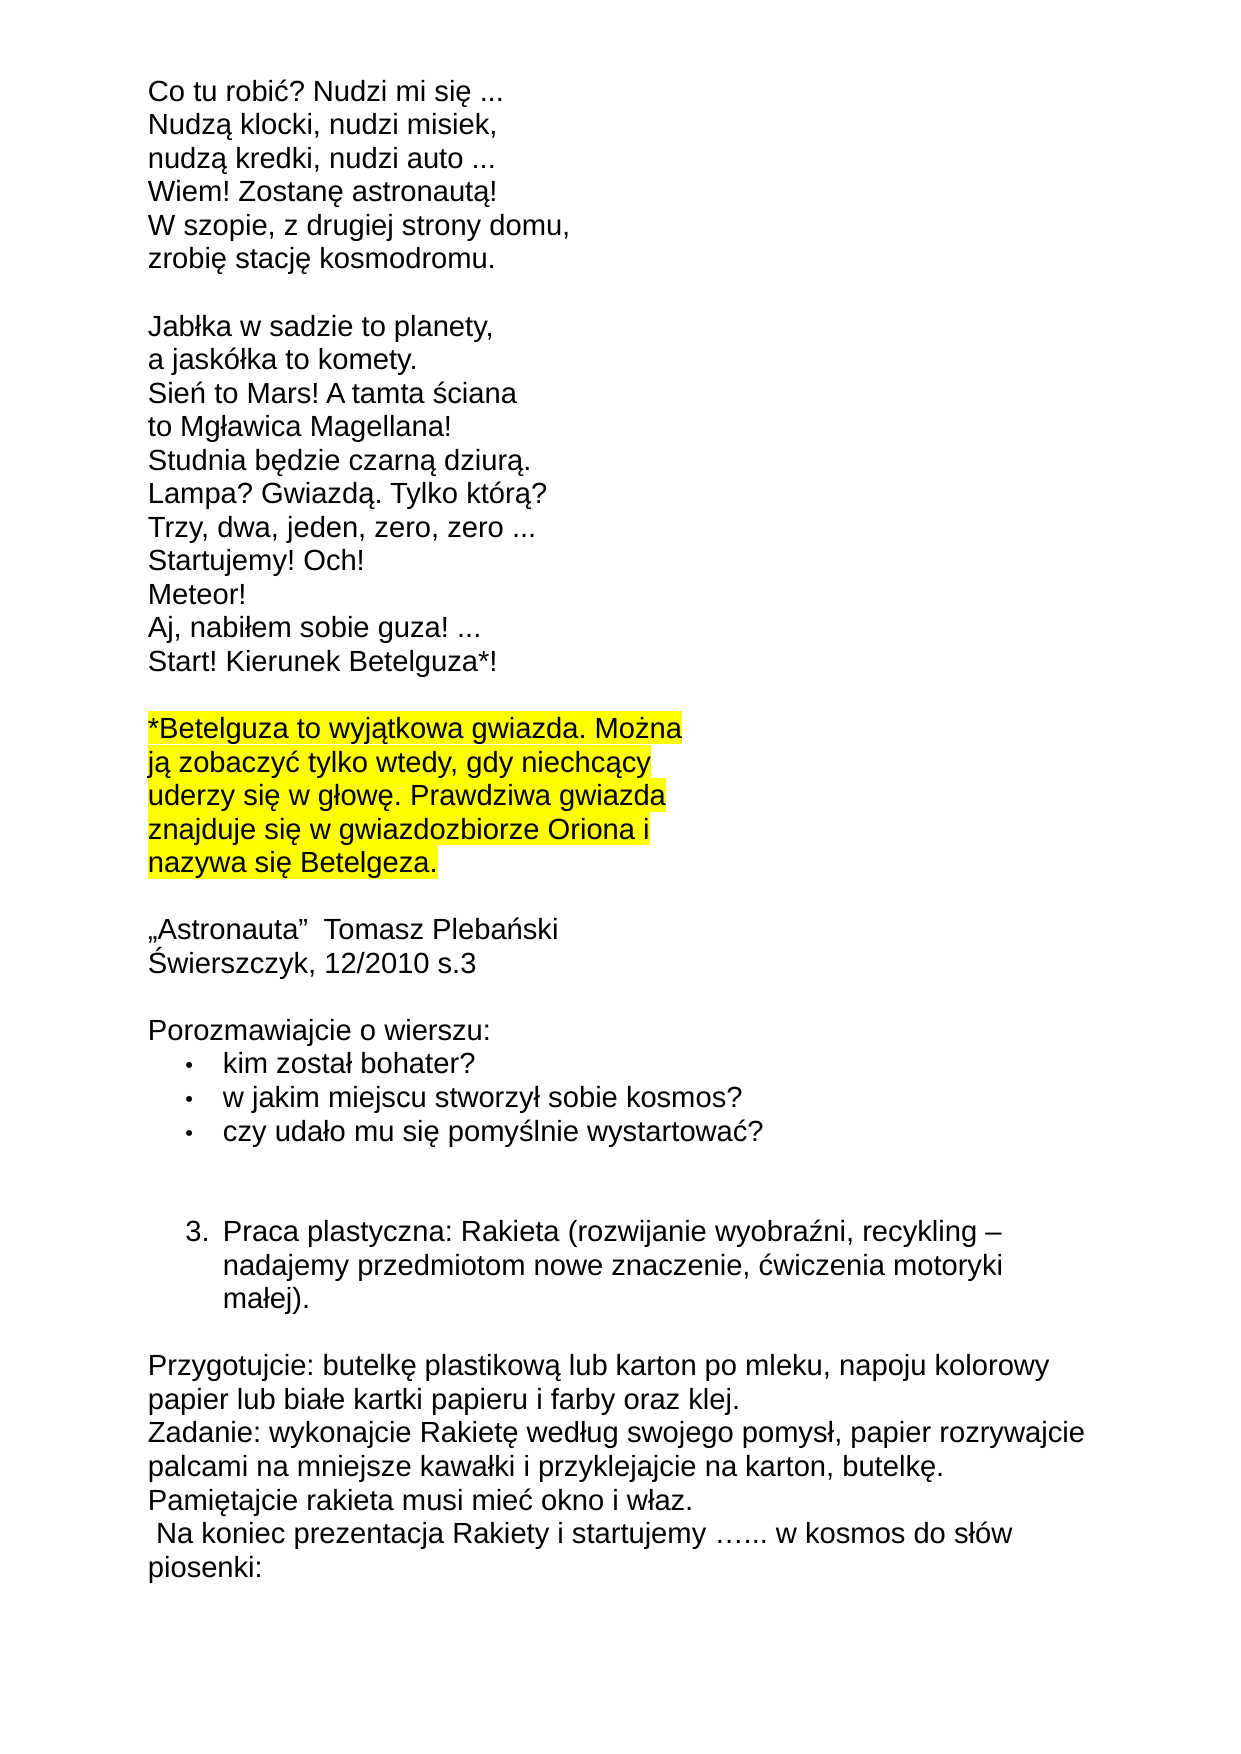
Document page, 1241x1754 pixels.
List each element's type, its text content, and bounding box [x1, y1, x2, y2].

list czy udało mu się pomyślnie wystartować? [185, 1113, 1093, 1147]
text W szopie, z drugiej strony domu, [148, 208, 1093, 241]
list Praca plastyczna: Rakieta (rozwijanie wyobraźni, recykling – nadajemy przedmiotom nowe znaczenie, ćwiczenia motoryki małej). [185, 1214, 1093, 1315]
text „Astronauta” Tomasz Plebański [148, 912, 1093, 946]
text *Betelguza to wyjątkowa gwiazda. Można [148, 711, 1093, 744]
text to Mgławica Magellana! [148, 409, 1093, 443]
text uderzy się w głowę. Prawdziwa gwiazda [148, 778, 1093, 812]
text Lampa? Gwiazdą. Tylko którą? [148, 476, 1093, 510]
text Studnia będzie czarną dziurą. [148, 443, 1093, 476]
text ją zobaczyć tylko wtedy, gdy niechcący [148, 744, 1093, 778]
text Aj, nabiłem sobie guza! ... [148, 610, 1093, 644]
text Sień to Mars! A tamta ściana [148, 376, 1093, 409]
text Trzy, dwa, jeden, zero, zero ... [148, 510, 1093, 543]
text Porozmawiajcie o wierszu: [148, 1013, 1093, 1046]
text Świerszczyk, 12/2010 s.3 [148, 946, 1093, 979]
text Co tu robić? Nudzi mi się ... [148, 74, 1093, 107]
text Meteor! [148, 577, 1093, 610]
text Startujemy! Och! [148, 543, 1093, 577]
text zrobię stację kosmodromu. [148, 241, 1093, 275]
text Jabłka w sadzie to planety, [148, 308, 1093, 342]
text znajduje się w gwiazdozbiorze Oriona i [148, 812, 1093, 845]
text Na koniec prezentacja Rakiety i startujemy …... w kosmos do słów piosenki: [148, 1516, 1093, 1583]
text Przygotujcie: butelkę plastikową lub karton po mleku, napoju kolorowy papier lub białe kartki papieru i farby oraz klej. [148, 1348, 1093, 1415]
text Wiem! Zostanę astronautą! [148, 174, 1093, 208]
text Nudzą klocki, nudzi misiek, [148, 107, 1093, 141]
text a jaskółka to komety. [148, 342, 1093, 376]
list w jakim miejscu stworzył sobie kosmos? [185, 1080, 1093, 1113]
list kim został bohater? [185, 1046, 1093, 1080]
text nazywa się Betelgeza. [148, 845, 1093, 879]
text Zadanie: wykonajcie Rakietę według swojego pomysł, papier rozrywajcie palcami na mniejsze kawałki i przyklejajcie na karton, butelkę. Pamiętajcie rakieta musi mieć okno i właz. [148, 1415, 1093, 1516]
text nudzą kredki, nudzi auto ... [148, 141, 1093, 174]
text Start! Kierunek Betelguza*! [148, 644, 1093, 677]
